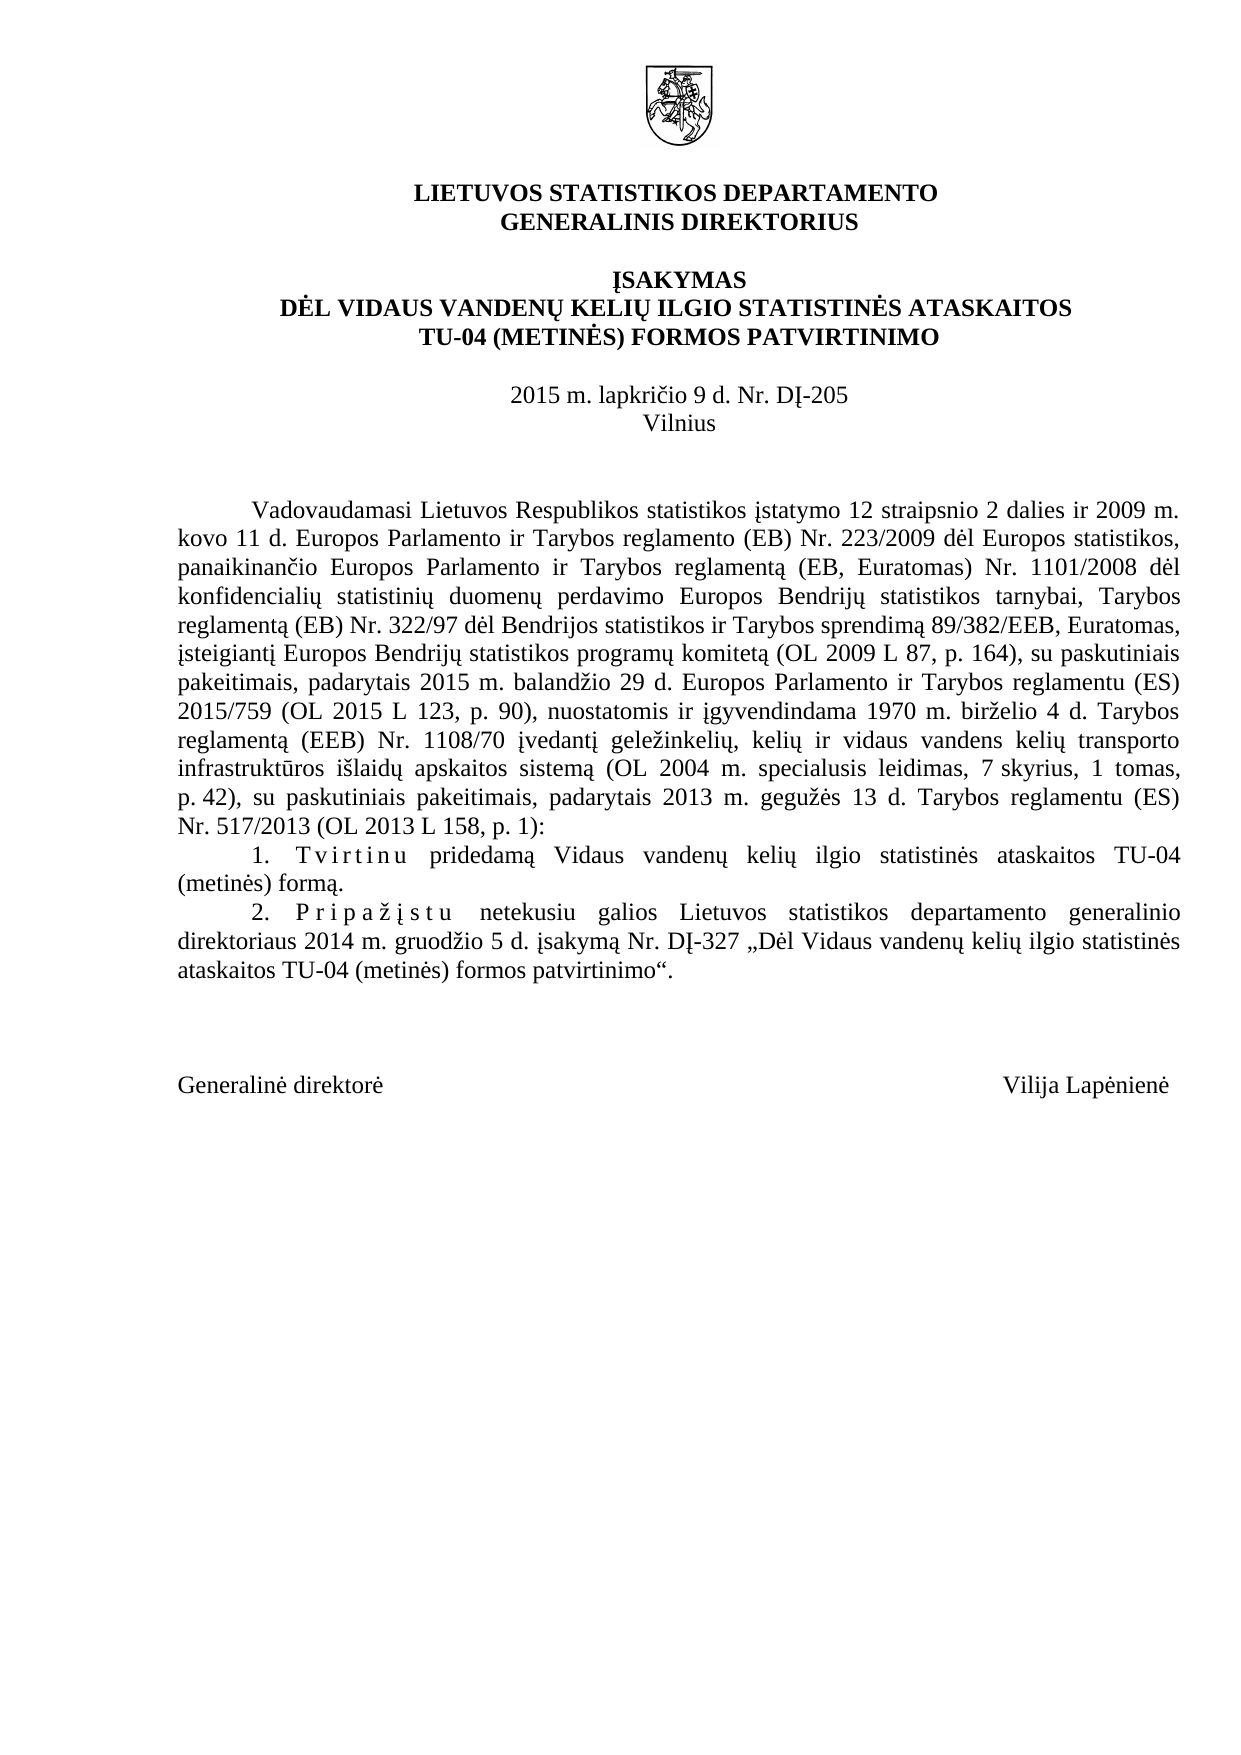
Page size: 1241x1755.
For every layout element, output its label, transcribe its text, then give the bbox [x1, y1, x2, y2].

text Vadovaudamasi Lietuvos Respublikos statistikos įstatymo 12 straipsnio 2 dalies ir 2009 m. kovo 11 d. Europos Parlamento ir Tarybos reglamento (EB) Nr. 223/2009 dėl Europos statistikos, panaikinančio Europos Parlamento ir Tarybos reglamentą (EB, Euratomas) Nr. 1101/2008 dėl konfidencialių statistinių duomenų perdavimo Europos Bendrijų statistikos tarnybai, Tarybos reglamentą (EB) Nr. 322/97 dėl Bendrijos statistikos ir Tarybos sprendimą 89/382/EEB, Euratomas, įsteigiantį Europos Bendrijų statistikos programų komitetą (OL 2009 L 87, p. 164), su paskutiniais pakeitimais, padarytais 2015 m. balandžio 29 d. Europos Parlamento ir Tarybos reglamentu (ES) 2015/759 (OL 2015 L 123, p. 90), nuostatomis ir įgyvendindama 1970 m. birželio 4 d. Tarybos reglamentą (EEB) Nr. 1108/70 įvedantį geležinkelių, kelių ir vidaus vandens kelių transporto infrastruktūros išlaidų apskaitos sistemą (OL 2004 m. specialusis leidimas, 7 skyrius, 1 tomas, p. 42), su paskutiniais pakeitimais, padarytais 2013 m. gegužės 13 d. Tarybos reglamentu (ES) Nr. 517/2013 (OL 2013 L 158, p. 1): [177, 495, 1181, 840]
text DĖL VIDAUS VANDENŲ KELIŲ ILGIO STATISTINĖS ATASKAITOS TU-04 (METINĖS) FORMOS PATVIRTINIMO [177, 293, 1181, 351]
text ĮSAKYMAS [177, 265, 1181, 293]
text 1. Tvirtinu pridedamą Vidaus vandenų kelių ilgio statistinės ataskaitos TU-04 (metinės) formą. [177, 840, 1181, 897]
text 2. Pripažįstu netekusiu galios Lietuvos statistikos departamento generalinio direktoriaus 2014 m. gruodžio 5 d. įsakymą Nr. DĮ-327 „Dėl Vidaus vandenų kelių ilgio statistinės ataskaitos TU-04 (metinės) formos patvirtinimo“. [177, 897, 1181, 983]
text LIETUVOS STATISTIKOS DEPARTAMENTO [177, 178, 1181, 207]
text 2015 m. lapkričio 9 d. Nr. DĮ-205 [177, 380, 1181, 408]
text Generalinė direktorė Vilija Lapėnienė [177, 1070, 1181, 1098]
text GENERALINIS DIREKTORIUS [177, 207, 1181, 236]
text Vilnius [177, 408, 1181, 437]
